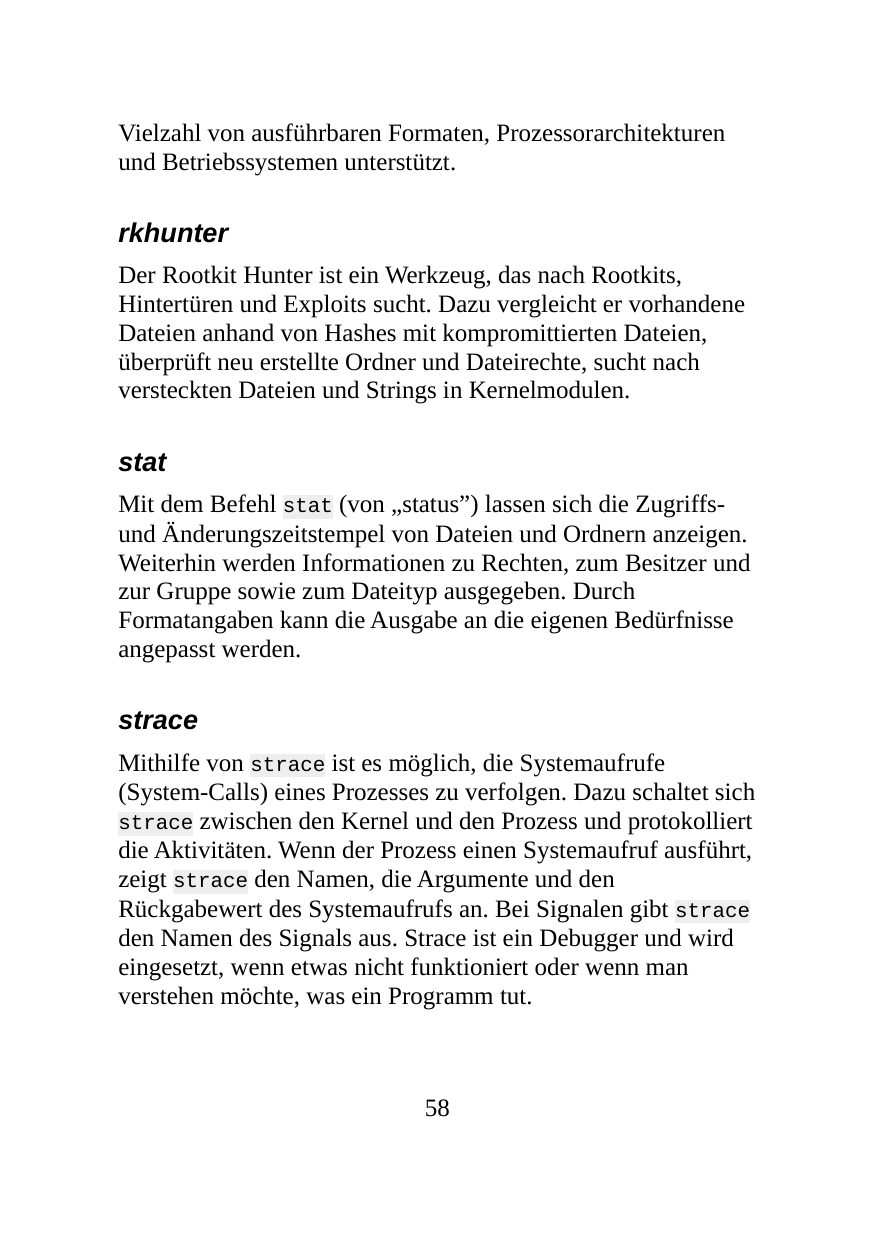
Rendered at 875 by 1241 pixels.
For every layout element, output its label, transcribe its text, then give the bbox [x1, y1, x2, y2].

text Mit dem Befehl stat (von „status”) lassen sich die Zugriffs- und Änderungszeitstempel von Dateien und Ordnern anzeigen. Weiterhin werden Informationen zu Rechten, zum Besitzer und zur Gruppe sowie zum Dateityp ausgegeben. Durch Formatangaben kann die Ausgabe an die eigenen Bedürfnisse angepasst werden. [118, 489, 756, 663]
text Vielzahl von ausführbaren Formaten, Prozessorarchitekturen und Betriebssystemen unterstützt. [118, 118, 756, 176]
subtitle rkhunter [118, 217, 756, 248]
subtitle strace [118, 704, 756, 735]
text Mithilfe von strace ist es möglich, die Systemaufrufe (System-Calls) eines Prozesses zu verfolgen. Dazu schaltet sich strace zwischen den Kernel und den Prozess und protokolliert die Aktivitäten. Wenn der Prozess einen Systemaufruf ausführt, zeigt strace den Namen, die Argumente und den Rückgabewert des Systemaufrufs an. Bei Signalen gibt strace den Namen des Signals aus. Strace ist ein Debugger und wird eingesetzt, wenn etwas nicht funktioniert oder wenn man verstehen möchte, was ein Programm tut. [118, 748, 756, 1010]
subtitle stat [118, 446, 756, 477]
text Der Rootkit Hunter ist ein Werkzeug, das nach Rootkits, Hintertüren und Exploits sucht. Dazu vergleicht er vorhandene Dateien anhand von Hashes mit kompromittierten Dateien, überprüft neu erstellte Ordner und Dateirechte, sucht nach versteckten Dateien und Strings in Kernelmodulen. [118, 261, 756, 404]
